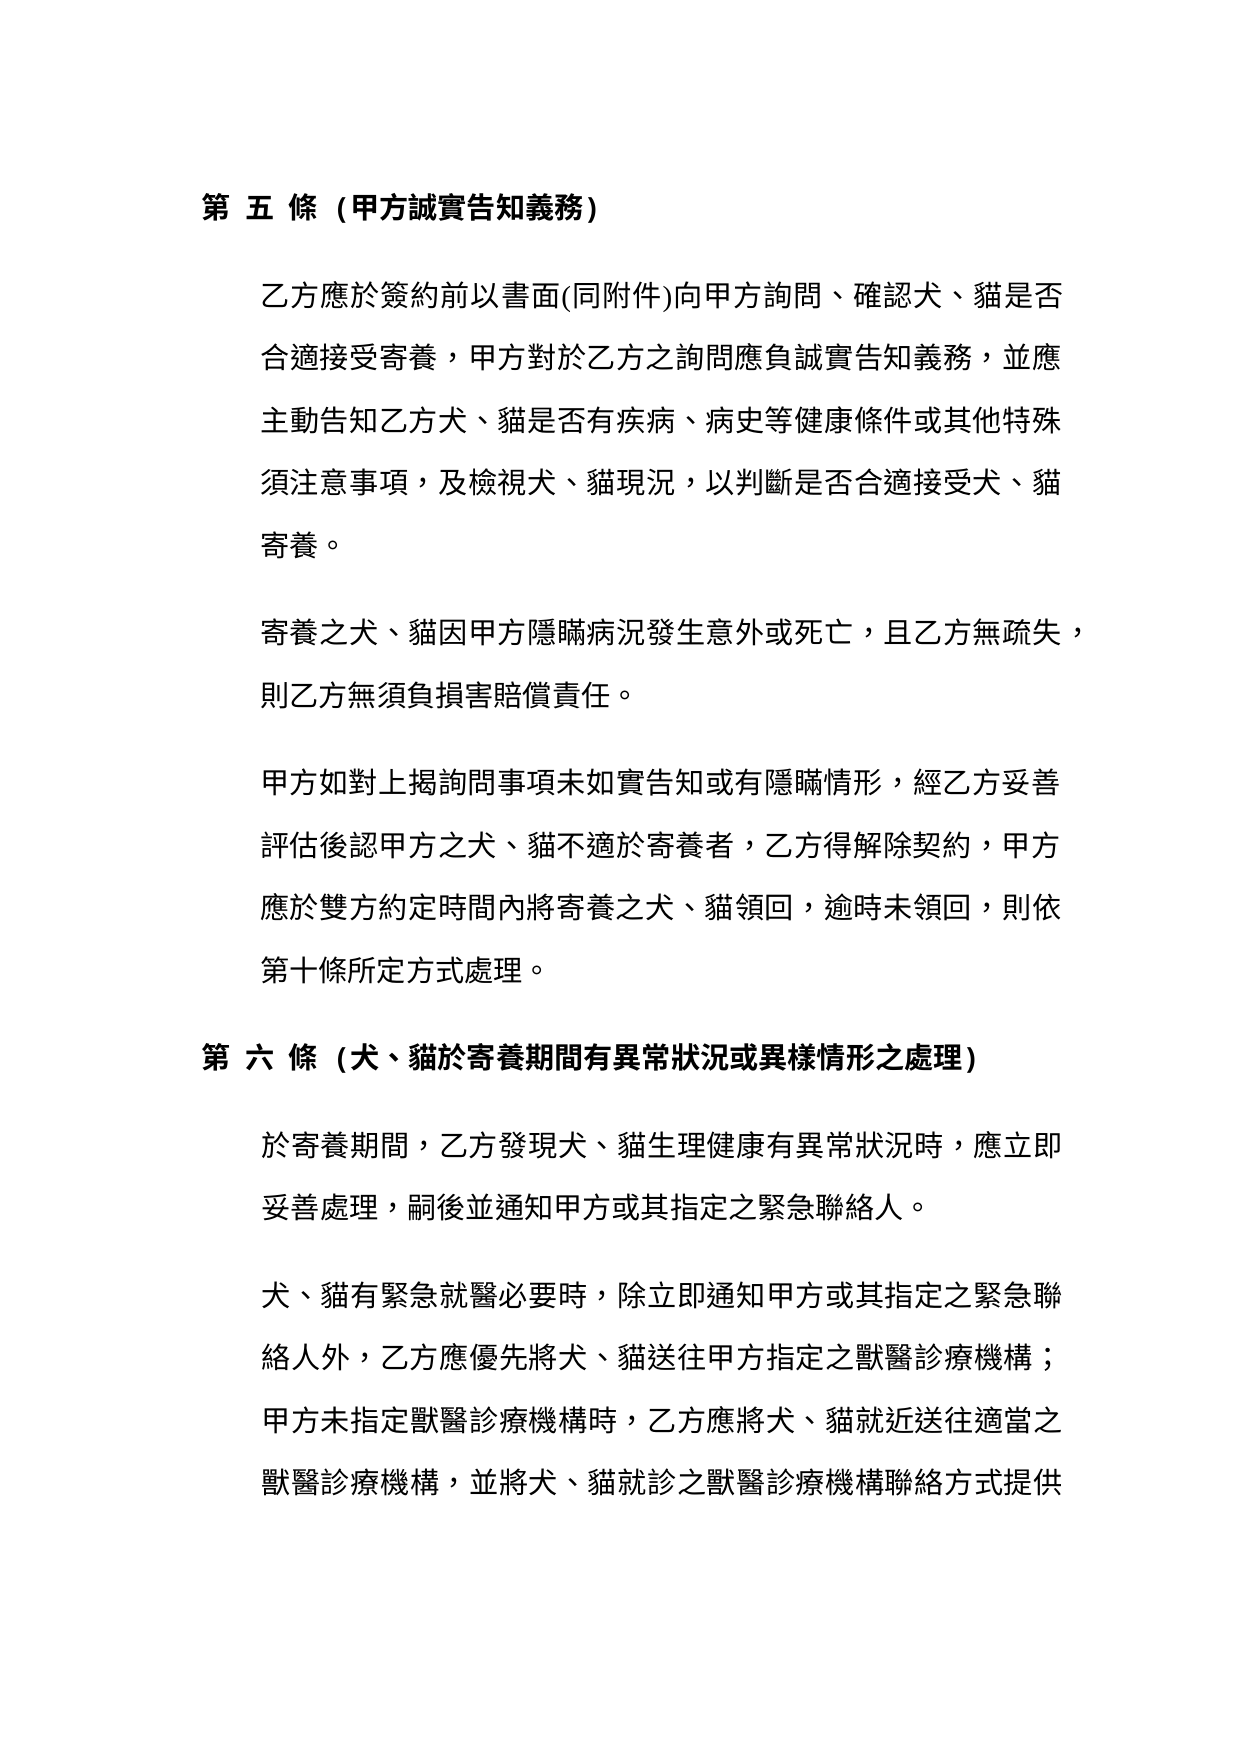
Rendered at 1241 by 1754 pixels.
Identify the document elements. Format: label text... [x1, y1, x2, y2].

text 第 五 條 (甲方誠實告知義務) [201, 164, 1063, 227]
text 第 六 條 (犬、貓於寄養期間有異常狀況或異樣情形之處理) [201, 1014, 1063, 1077]
text 乙方應於簽約前以書面(同附件)向甲方詢問、確認犬、貓是否合適接受寄養，甲方對於乙方之詢問應負誠實告知義務，並應主動告知乙方犬、貓是否有疾病、病史等健康條件或其他特殊須注意事項，及檢視犬、貓現況，以判斷是否合適接受犬、貓寄養。 [260, 252, 1063, 564]
text 甲方如對上揭詢問事項未如實告知或有隱瞞情形，經乙方妥善評估後認甲方之犬、貓不適於寄養者，乙方得解除契約，甲方應於雙方約定時間內將寄養之犬、貓領回，逾時未領回，則依第十條所定方式處理。 [260, 739, 1063, 989]
text 犬、貓有緊急就醫必要時，除立即通知甲方或其指定之緊急聯絡人外，乙方應優先將犬、貓送往甲方指定之獸醫診療機構；甲方未指定獸醫診療機構時，乙方應將犬、貓就近送往適當之獸醫診療機構，並將犬、貓就診之獸醫診療機構聯絡方式提供 [261, 1252, 1063, 1502]
text 寄養之犬、貓因甲方隱瞞病況發生意外或死亡，且乙方無疏失，則乙方無須負損害賠償責任。 [260, 589, 1063, 714]
text 於寄養期間，乙方發現犬、貓生理健康有異常狀況時，應立即妥善處理，嗣後並通知甲方或其指定之緊急聯絡人。 [261, 1102, 1063, 1227]
